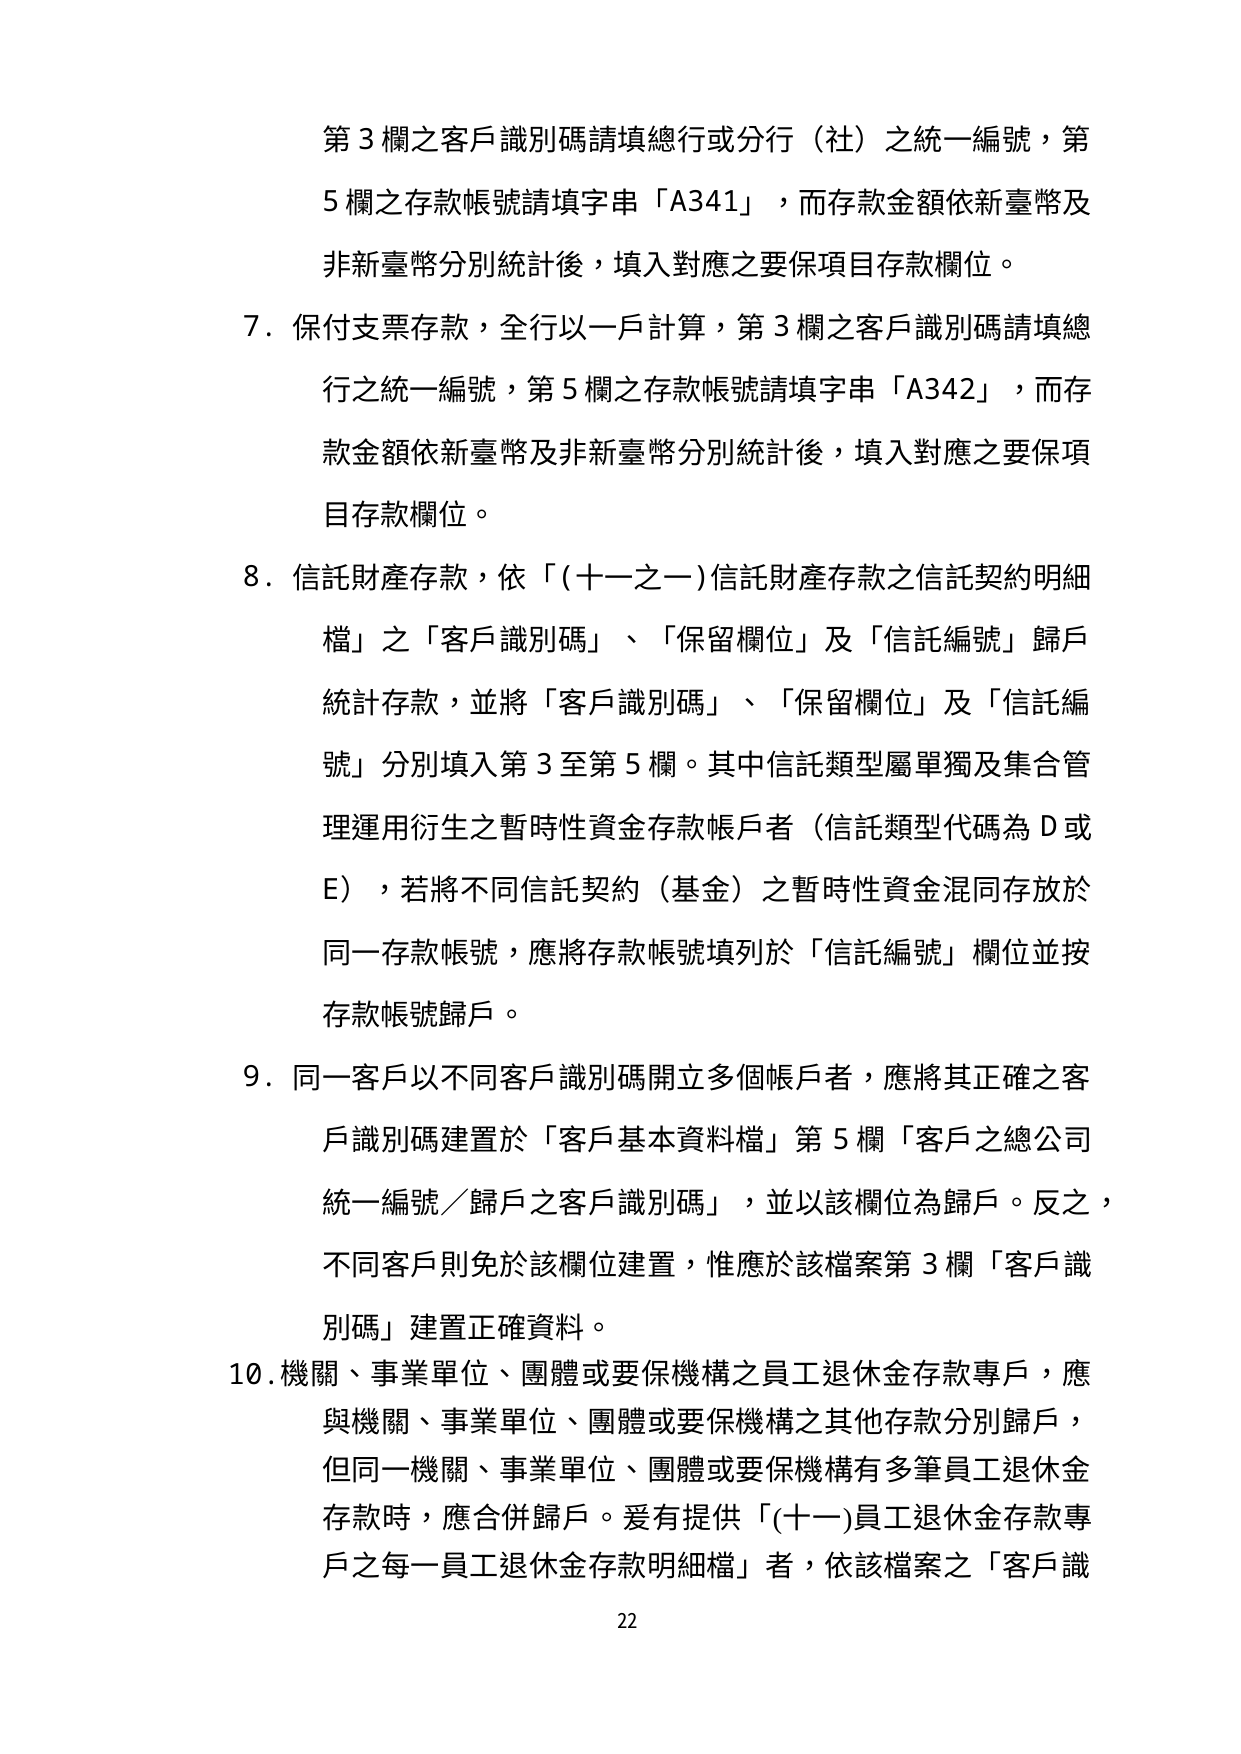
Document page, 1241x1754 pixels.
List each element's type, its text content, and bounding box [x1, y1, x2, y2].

list 機關、事業單位、團體或要保機構之員工退休金存款專戶，應與機關、事業單位、團體或要保機構之其他存款分別歸戶，但同一機關、事業單位、團體或要保機構有多筆員工退休金存款時，應合併歸戶。爰有提供「(十一)員工退休金存款專戶之每一員工退休金存款明細檔」者，依該檔案之「客戶識 [227, 1346, 1093, 1586]
list 信託財產存款，依「(十一之一)信託財產存款之信託契約明細檔」之「客戶識別碼」、「保留欄位」及「信託編號」歸戶統計存款，並將「客戶識別碼」、「保留欄位」及「信託編號」分別填入第3至第5欄。其中信託類型屬單獨及集合管理運用衍生之暫時性資金存款帳戶者（信託類型代碼為D或E），若將不同信託契約（基金）之暫時性資金混同存放於同一存款帳號，應將存款帳號填列於「信託編號」欄位並按存款帳號歸戶。 [242, 534, 1093, 1034]
list 同一客戶以不同客戶識別碼開立多個帳戶者，應將其正確之客戶識別碼建置於「客戶基本資料檔」第5欄「客戶之總公司統一編號／歸戶之客戶識別碼」，並以該欄位為歸戶。反之，不同客戶則免於該欄位建置，惟應於該檔案第3欄「客戶識別碼」建置正確資料。 [242, 1034, 1093, 1346]
list 第3欄之客戶識別碼請填總行或分行（社）之統一編號，第5欄之存款帳號請填字串「A341」，而存款金額依新臺幣及非新臺幣分別統計後，填入對應之要保項目存款欄位。 [242, 96, 1093, 284]
list 保付支票存款，全行以一戶計算，第3欄之客戶識別碼請填總行之統一編號，第5欄之存款帳號請填字串「A342」，而存款金額依新臺幣及非新臺幣分別統計後，填入對應之要保項目存款欄位。 [242, 284, 1093, 534]
